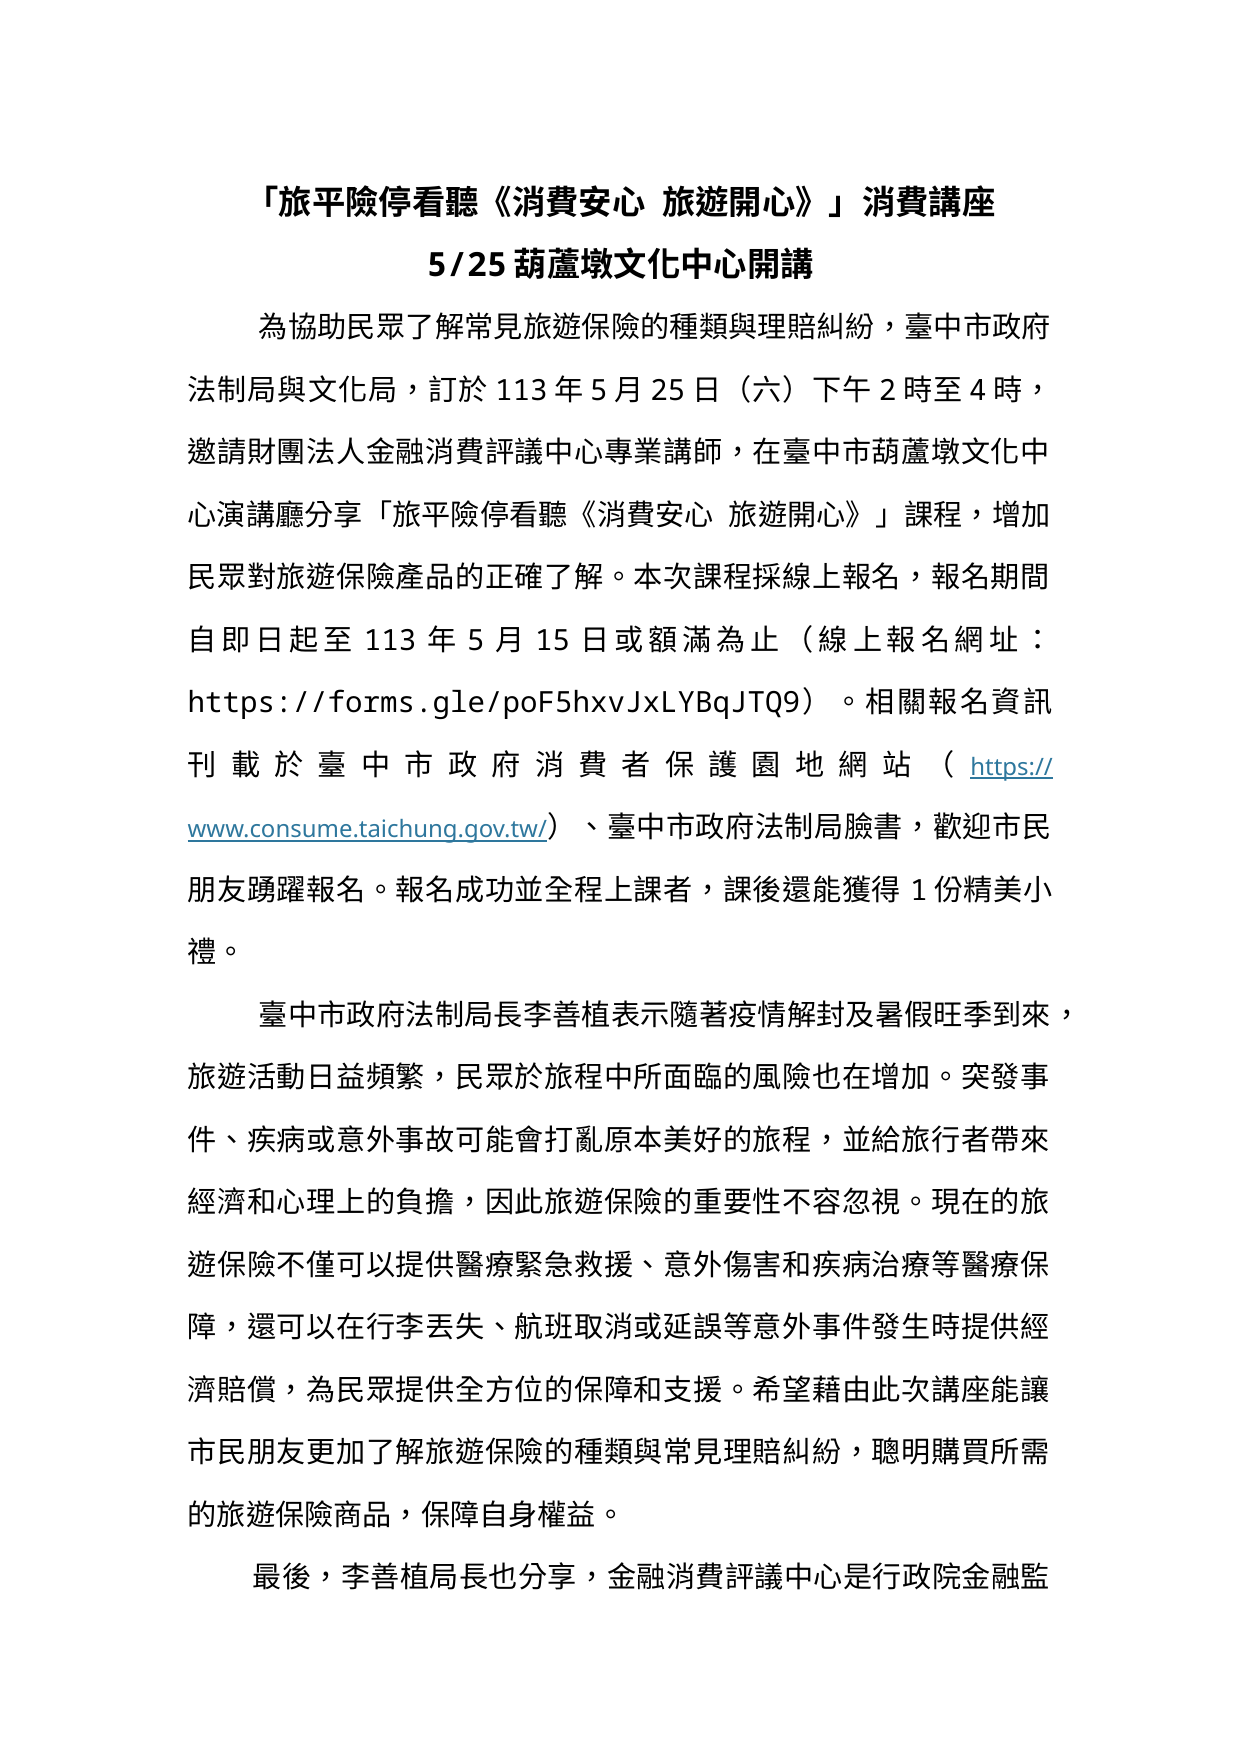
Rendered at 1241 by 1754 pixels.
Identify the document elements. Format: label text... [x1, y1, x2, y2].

text 臺中市政府法制局長李善植表示隨著疫情解封及暑假旺季到來，旅遊活動日益頻繁，民眾於旅程中所面臨的風險也在增加。突發事件、疾病或意外事故可能會打亂原本美好的旅程，並給旅行者帶來經濟和心理上的負擔，因此旅遊保險的重要性不容忽視。現在的旅遊保險不僅可以提供醫療緊急救援、意外傷害和疾病治療等醫療保障，還可以在行李丟失、航班取消或延誤等意外事件發生時提供經濟賠償，為民眾提供全方位的保障和支援。希望藉由此次講座能讓市民朋友更加了解旅遊保險的種類與常見理賠糾紛，聰明購買所需的旅遊保險商品，保障自身權益。 [187, 971, 1053, 1533]
text 5/25葫蘆墩文化中心開講 [187, 221, 1053, 283]
text 為協助民眾了解常見旅遊保險的種類與理賠糾紛，臺中市政府法制局與文化局，訂於113年5月25日（六）下午2時至4時，邀請財團法人金融消費評議中心專業講師，在臺中市葫蘆墩文化中心演講廳分享「旅平險停看聽《消費安心 旅遊開心》」課程，增加民眾對旅遊保險產品的正確了解。本次課程採線上報名，報名期間自即日起至113年5月15日或額滿為止（線上報名網址：https://forms.gle/poF5hxvJxLYBqJTQ9）。相關報名資訊刊載於臺中市政府消費者保護園地網站（https://www.consume.taichung.gov.tw/）、臺中市政府法制局臉書，歡迎市民朋友踴躍報名。報名成功並全程上課者，課後還能獲得1份精美小禮。 [187, 283, 1053, 971]
text 「旅平險停看聽《消費安心 旅遊開心》」消費講座 [187, 158, 1053, 221]
text 最後，李善植局長也分享，金融消費評議中心是行政院金融監督管理委員會依法捐助設立的團體，專責處理民眾與金融服務業（如保險公司、銀行及證券期貨商）間之爭議。金融消費評議中心於每月的第一個星期三（如6月5日、7月3日、及8月7日等），都會在臺中市政府消費者服務中心免費提供金融消費爭議諮詢服務，服務時間自上午10時30分至12時及下午1時至4時，如有金融消費問題，可於服務時間到台灣大道市政大樓文心樓10樓消費者服務中心洽詢。平日上班時間也可撥打金融消費者申訴專線0800-789-885或1998向金評中心諮詢。 [187, 1533, 1053, 1596]
